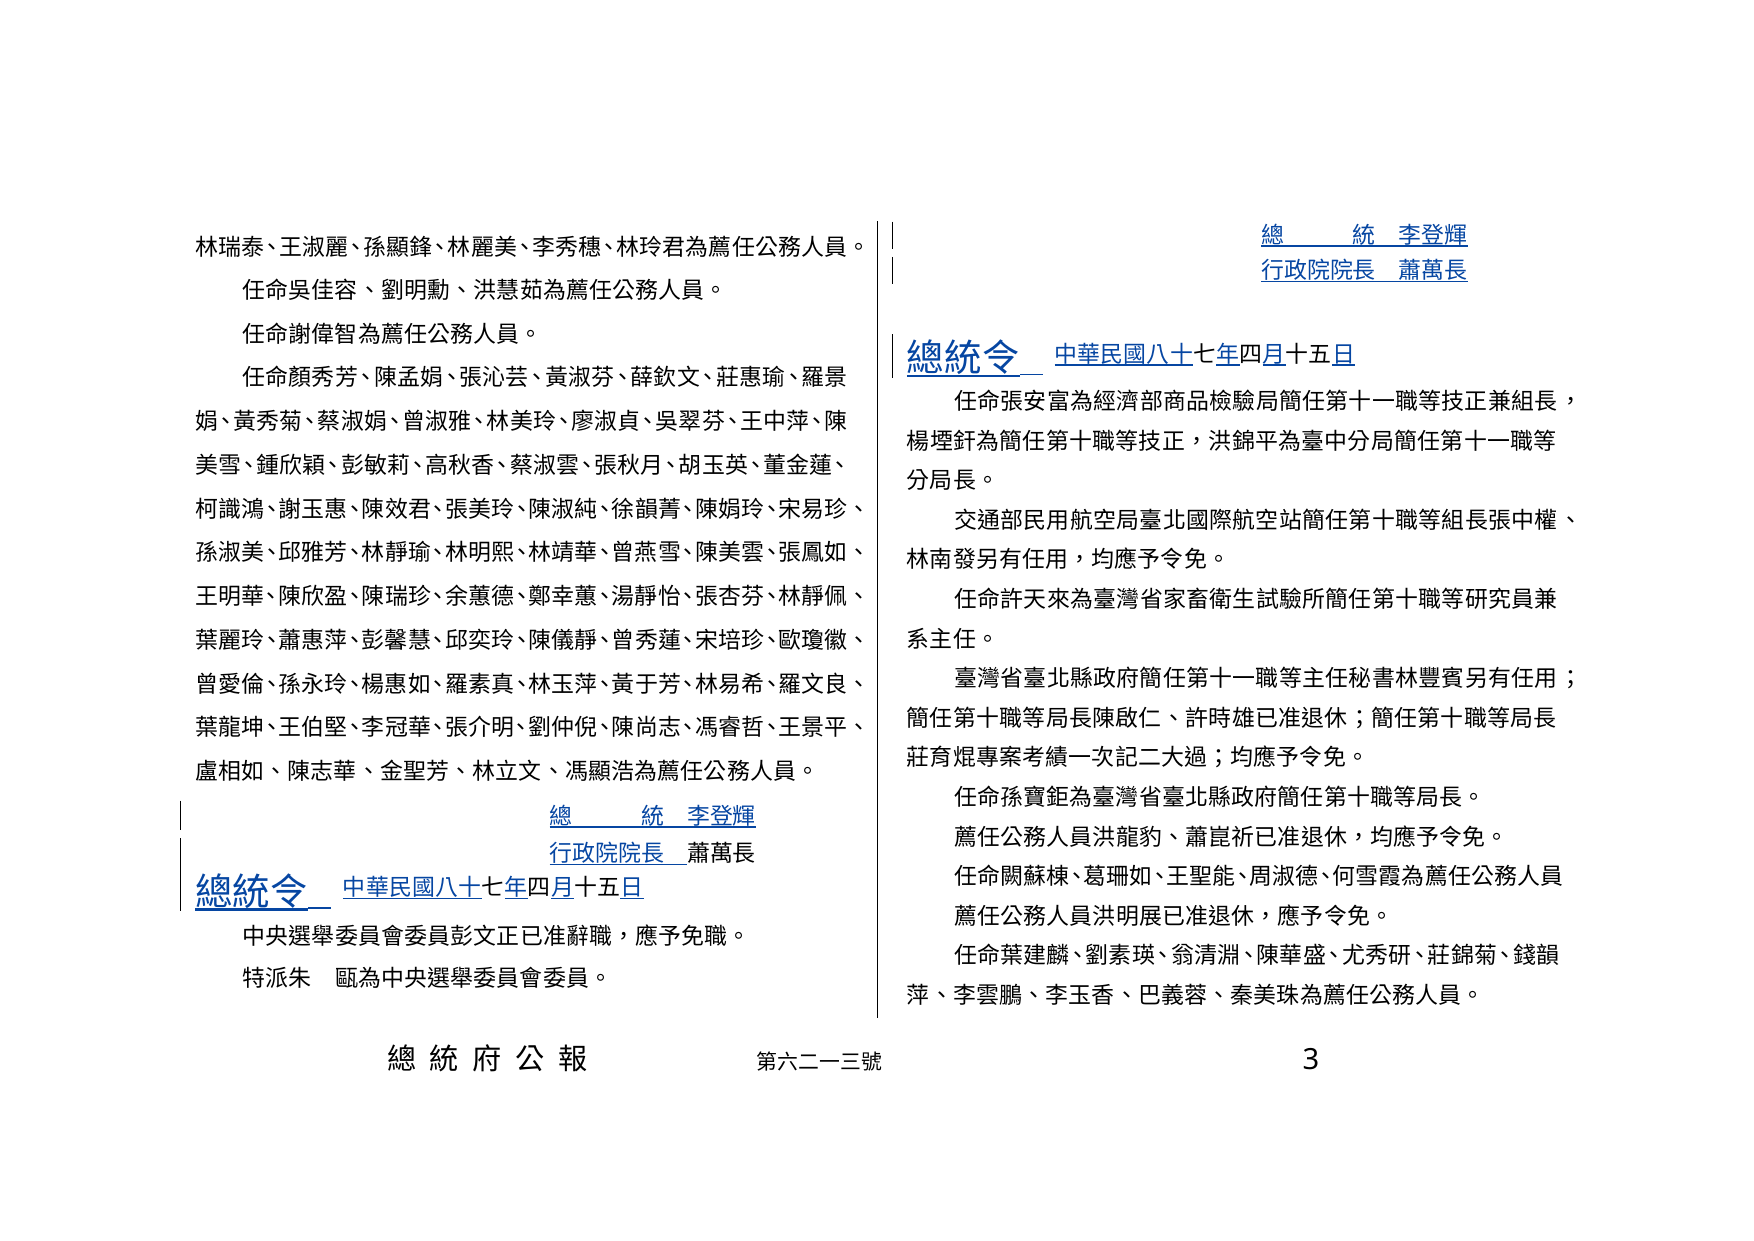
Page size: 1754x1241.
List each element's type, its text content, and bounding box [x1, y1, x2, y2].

text 交通部民用航空局臺北國際航空站簡任第十職等組長張中權、林南發另有任用，均應予令免。 [907, 497, 1559, 576]
text 任命吳佳容、劉明勳、洪慧茹為薦任公務人員。 [195, 263, 847, 307]
text 任命張安富為經濟部商品檢驗局簡任第十一職等技正兼組長，楊堙釬為簡任第十職等技正，洪錦平為臺中分局簡任第十一職等分局長。 [907, 378, 1559, 497]
text 任命葉建麟、劉素瑛、翁清淵、陳華盛、尤秀研、莊錦菊、錢韻萍、李雲鵬、李玉香、巴義蓉、秦美珠為薦任公務人員。 [907, 932, 1559, 1011]
table_header 中華民國八十七年四月十五日 [1051, 334, 1564, 378]
text 臺灣省臺北縣政府簡任第十一職等主任秘書林豐賓另有任用；簡任第十職等局長陳啟仁、許時雄已准退休；簡任第十職等局長莊育焜專案考績一次記二大過；均應予令免。 [907, 655, 1559, 774]
text 行政院院長 蕭萬長 [907, 257, 1559, 284]
table_header 總統令 [192, 868, 340, 911]
text 任命顏秀芳、陳孟娟、張沁芸、黃淑芬、薛欽文、莊惠瑜、羅景娟、黃秀菊、蔡淑娟、曾淑雅、林美玲、廖淑貞、吳翠芬、王中萍、陳美雪、鍾欣穎、彭敏莉、高秋香、蔡淑雲、張秋月、胡玉英、董金蓮、柯識鴻、謝玉惠、陳效君、張美玲、陳淑純、徐韻菁、陳娟玲、宋易珍、孫淑美、邱雅芳、林靜瑜、林明熙、林靖華、曾燕雪、陳美雲、張鳳如、王明華、陳欣盈、陳瑞珍、余蕙德、鄭幸蕙、湯靜怡、張杏芬、林靜佩、葉麗玲、蕭惠萍、彭馨慧、邱奕玲、陳儀靜、曾秀蓮、宋培珍、歐瓊徽、曾愛倫、孫永玲、楊惠如、羅素真、林玉萍、黃于芳、林易希、羅文良、葉龍坤、王伯堅、李冠華、張介明、劉仲倪、陳尚志、馮睿哲、王景平、盧相如、陳志華、金聖芳、林立文、馮顯浩為薦任公務人員。 [195, 351, 847, 788]
text 任命許天來為臺灣省家畜衛生試驗所簡任第十職等研究員兼系主任。 [907, 576, 1559, 655]
text 特派朱 甌為中央選舉委員會委員。 [195, 953, 847, 994]
text 任命謝偉智為薦任公務人員。 [195, 307, 847, 351]
text 任命孫寶鉅為臺灣省臺北縣政府簡任第十職等局長。 [907, 774, 1559, 813]
text 任命袁怡棟、蘇蕙莉、梁碩麟、楊姮稜、金仕謙、郭志棋、劉芳華、許秋純、丁寶珠、李世宏、蔡斐雯、王景文、季平東、杜耀波、劉洸甫、林榮賓、劉怡梅、張玉華、林榮通、羅秀雲、孔仲恭、顏伽如、林瑞泰、王淑麗、孫顯鋒、林麗美、李秀穗、林玲君為薦任公務人員。 [195, 222, 847, 263]
text 薦任公務人員洪龍豹、蕭崑祈已准退休，均應予令免。 [907, 813, 1559, 853]
table_header 中華民國八十七年四月十五日 [340, 868, 852, 911]
text 任命闕蘇棟、葛珊如、王聖能、周淑德、何雪霞為薦任公務人員。 [907, 853, 1559, 892]
text 總 統 李登輝 [907, 222, 1559, 249]
text 行政院院長 蕭萬長 [195, 838, 847, 867]
table_header 總統令 [904, 334, 1051, 378]
text 中央選舉委員會委員彭文正已准辭職，應予免職。 [195, 911, 847, 953]
text 薦任公務人員洪明展已准退休，應予令免。 [907, 892, 1559, 932]
text 總 統 李登輝 [195, 801, 847, 830]
